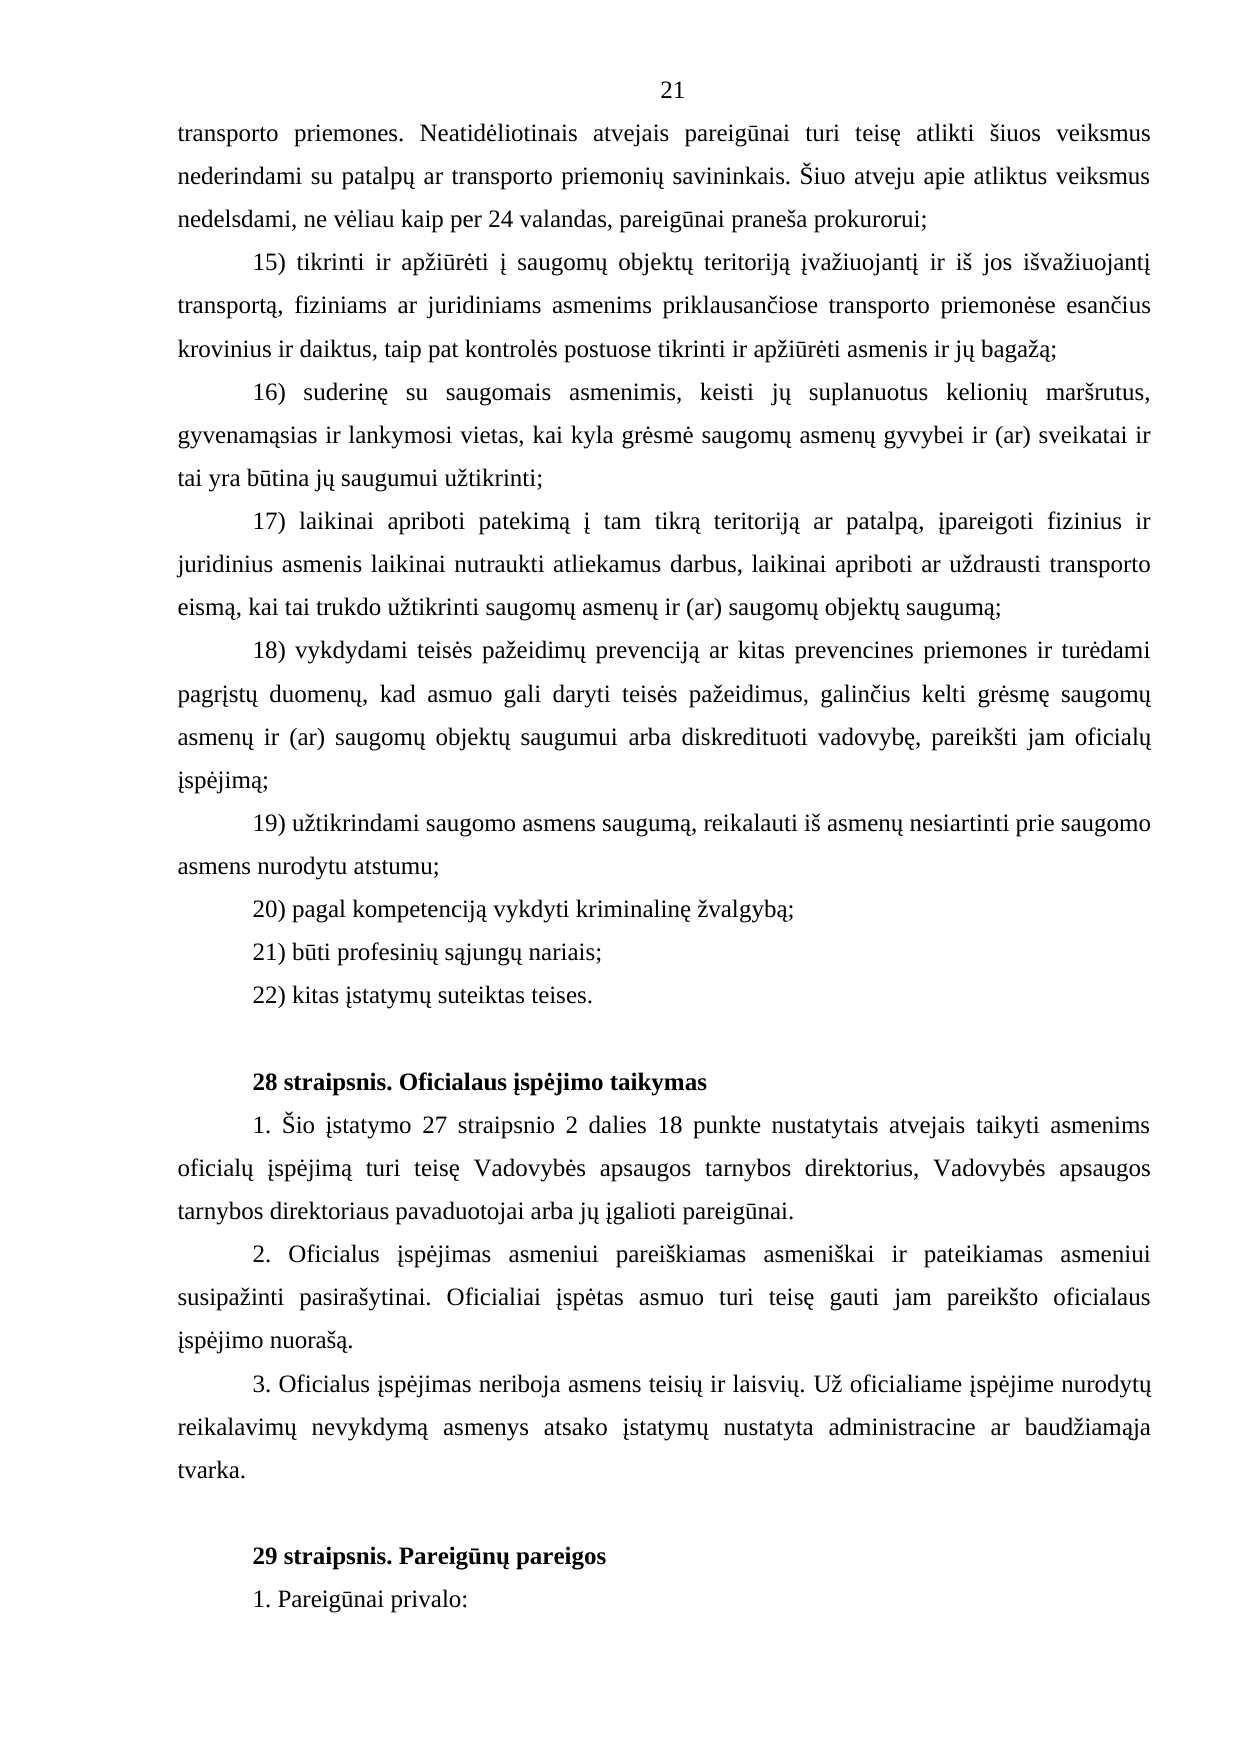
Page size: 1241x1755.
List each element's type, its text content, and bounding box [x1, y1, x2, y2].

text 2. Oficialus įspėjimas asmeniui pareiškiamas asmeniškai ir pateikiamas asmeniui susipažinti pasirašytinai. Oficialiai įspėtas asmuo turi teisę gauti jam pareikšto oficialaus įspėjimo nuorašą. [177, 1239, 1152, 1354]
text 15) tikrinti ir apžiūrėti į saugomų objektų teritoriją įvažiuojantį ir iš jos išvažiuojantį transportą, fiziniams ar juridiniams asmenims priklausančiose transporto priemonėse esančius krovinius ir daiktus, taip pat kontrolės postuose tikrinti ir apžiūrėti asmenis ir jų bagažą; [177, 247, 1152, 362]
text 17) laikinai apriboti patekimą į tam tikrą teritoriją ar patalpą, įpareigoti fizinius ir juridinius asmenis laikinai nutraukti atliekamus darbus, laikinai apriboti ar uždrausti transporto eismą, kai tai trukdo užtikrinti saugomų asmenų ir (ar) saugomų objektų saugumą; [177, 506, 1152, 621]
text 20) pagal kompetenciją vykdyti kriminalinę žvalgybą; [177, 894, 1152, 923]
text 16) suderinę su saugomais asmenimis, keisti jų suplanuotus kelionių maršrutus, gyvenamąsias ir lankymosi vietas, kai kyla grėsmė saugomų asmenų gyvybei ir (ar) sveikatai ir tai yra būtina jų saugumui užtikrinti; [177, 377, 1152, 492]
text 1. Pareigūnai privalo: [177, 1584, 1152, 1613]
text 19) užtikrindami saugomo asmens saugumą, reikalauti iš asmenų nesiartinti prie saugomo asmens nurodytu atstumu; [177, 808, 1152, 880]
text 22) kitas įstatymų suteiktas teises. [177, 981, 1152, 1009]
text 29 straipsnis. Pareigūnų pareigos [177, 1541, 1152, 1570]
text 1. Šio įstatymo 27 straipsnio 2 dalies 18 punkte nustatytais atvejais taikyti asmenims oficialų įspėjimą turi teisę Vadovybės apsaugos tarnybos direktorius, Vadovybės apsaugos tarnybos direktoriaus pavaduotojai arba jų įgalioti pareigūnai. [177, 1110, 1152, 1225]
text 3. Oficialus įspėjimas neriboja asmens teisių ir laisvių. Už oficialiame įspėjime nurodytų reikalavimų nevykdymą asmenys atsako įstatymų nustatyta administracine ar baudžiamąja tvarka. [177, 1369, 1152, 1484]
text 28 straipsnis. Oficialaus įspėjimo taikymas [177, 1067, 1152, 1096]
text 21) būti profesinių sąjungų nariais; [177, 937, 1152, 966]
text transporto priemones. Neatidėliotinais atvejais pareigūnai turi teisę atlikti šiuos veiksmus nederindami su patalpų ar transporto priemonių savininkais. Šiuo atveju apie atliktus veiksmus nedelsdami, ne vėliau kaip per 24 valandas, pareigūnai praneša prokurorui; [177, 118, 1152, 233]
text 18) vykdydami teisės pažeidimų prevenciją ar kitas prevencines priemones ir turėdami pagrįstų duomenų, kad asmuo gali daryti teisės pažeidimus, galinčius kelti grėsmę saugomų asmenų ir (ar) saugomų objektų saugumui arba diskredituoti vadovybę, pareikšti jam oficialų įspėjimą; [177, 636, 1152, 794]
